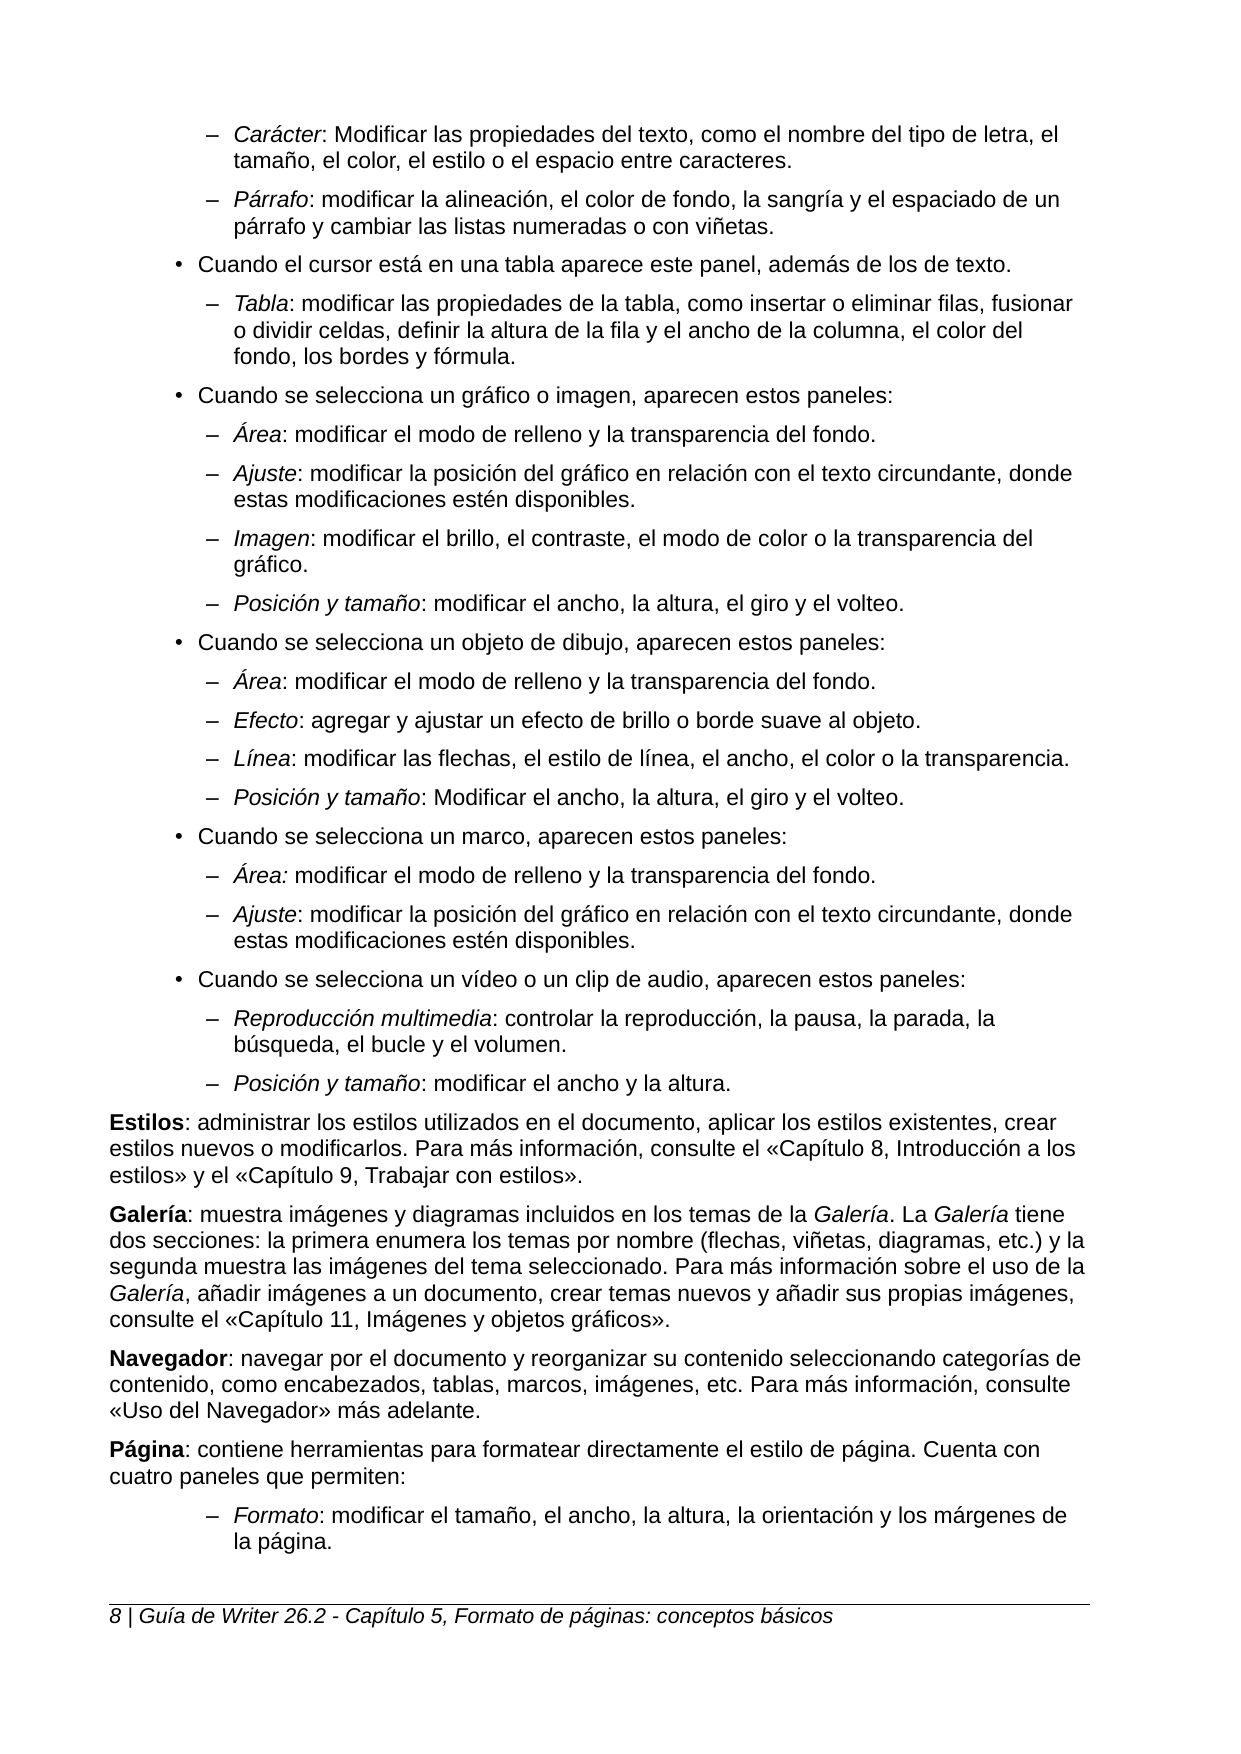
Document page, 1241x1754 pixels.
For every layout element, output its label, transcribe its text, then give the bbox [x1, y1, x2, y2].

list Carácter: Modificar las propiedades del texto, como el nombre del tipo de letra, el tamaño, el color, el estilo o el espacio entre caracteres. [218, 121, 1090, 174]
list Reproducción multimedia: controlar la reproducción, la pausa, la parada, la búsqueda, el bucle y el volumen. [218, 1005, 1090, 1058]
list Ajuste: modificar la posición del gráfico en relación con el texto circundante, donde estas modificaciones estén disponibles. [218, 901, 1090, 953]
list Cuando se selecciona un vídeo o un clip de audio, aparecen estos paneles: [183, 966, 1090, 992]
list Área: modificar el modo de relleno y la transparencia del fondo. [218, 668, 1090, 694]
list Efecto: agregar y ajustar un efecto de brillo o borde suave al objeto. [218, 707, 1090, 733]
list Párrafo: modificar la alineación, el color de fondo, la sangría y el espaciado de un párrafo y cambiar las listas numeradas o con viñetas. [218, 186, 1090, 239]
list Tabla: modificar las propiedades de la tabla, como insertar o eliminar filas, fusionar o dividir celdas, definir la altura de la fila y el ancho de la columna, el color del fondo, los bordes y fórmula. [218, 290, 1090, 369]
list Área: modificar el modo de relleno y la transparencia del fondo. [218, 862, 1090, 888]
list Ajuste: modificar la posición del gráfico en relación con el texto circundante, donde estas modificaciones estén disponibles. [218, 459, 1090, 512]
text Navegador: navegar por el documento y reorganizar su contenido seleccionando categorías de contenido, como encabezados, tablas, marcos, imágenes, etc. Para más información, consulte «Uso del Navegador» más adelante. [109, 1345, 1090, 1424]
list Formato: modificar el tamaño, el ancho, la altura, la orientación y los márgenes de la página. [218, 1502, 1090, 1554]
list Posición y tamaño: modificar el ancho y la altura. [218, 1070, 1090, 1096]
list Posición y tamaño: Modificar el ancho, la altura, el giro y el volteo. [218, 784, 1090, 811]
list Cuando el cursor está en una tabla aparece este panel, además de los de texto. [183, 251, 1090, 278]
list Cuando se selecciona un gráfico o imagen, aparecen estos paneles: [183, 382, 1090, 408]
text Estilos: administrar los estilos utilizados en el documento, aplicar los estilos existentes, crear estilos nuevos o modificarlos. Para más información, consulte el «Capítulo 8, Introducción a los estilos» y el «Capítulo 9, Trabajar con estilos». [109, 1109, 1090, 1188]
list Imagen: modificar el brillo, el contraste, el modo de color o la transparencia del gráfico. [218, 525, 1090, 577]
list Página: contiene herramientas para formatear directamente el estilo de página. Cuenta con cuatro paneles que permiten: [109, 1436, 1090, 1489]
list Cuando se selecciona un objeto de dibujo, aparecen estos paneles: [183, 629, 1090, 655]
list Cuando se selecciona un marco, aparecen estos paneles: [183, 823, 1090, 849]
text Galería: muestra imágenes y diagramas incluidos en los temas de la Galería. La Galería tiene dos secciones: la primera enumera los temas por nombre (flechas, viñetas, diagramas, etc.) y la segunda muestra las imágenes del tema seleccionado. Para más información sobre el uso de la Galería, añadir imágenes a un documento, crear temas nuevos y añadir sus propias imágenes, consulte el «Capítulo 11, Imágenes y objetos gráficos». [109, 1201, 1090, 1332]
list Línea: modificar las flechas, el estilo de línea, el ancho, el color o la transparencia. [218, 745, 1090, 772]
list Área: modificar el modo de relleno y la transparencia del fondo. [218, 421, 1090, 447]
list Posición y tamaño: modificar el ancho, la altura, el giro y el volteo. [218, 590, 1090, 616]
